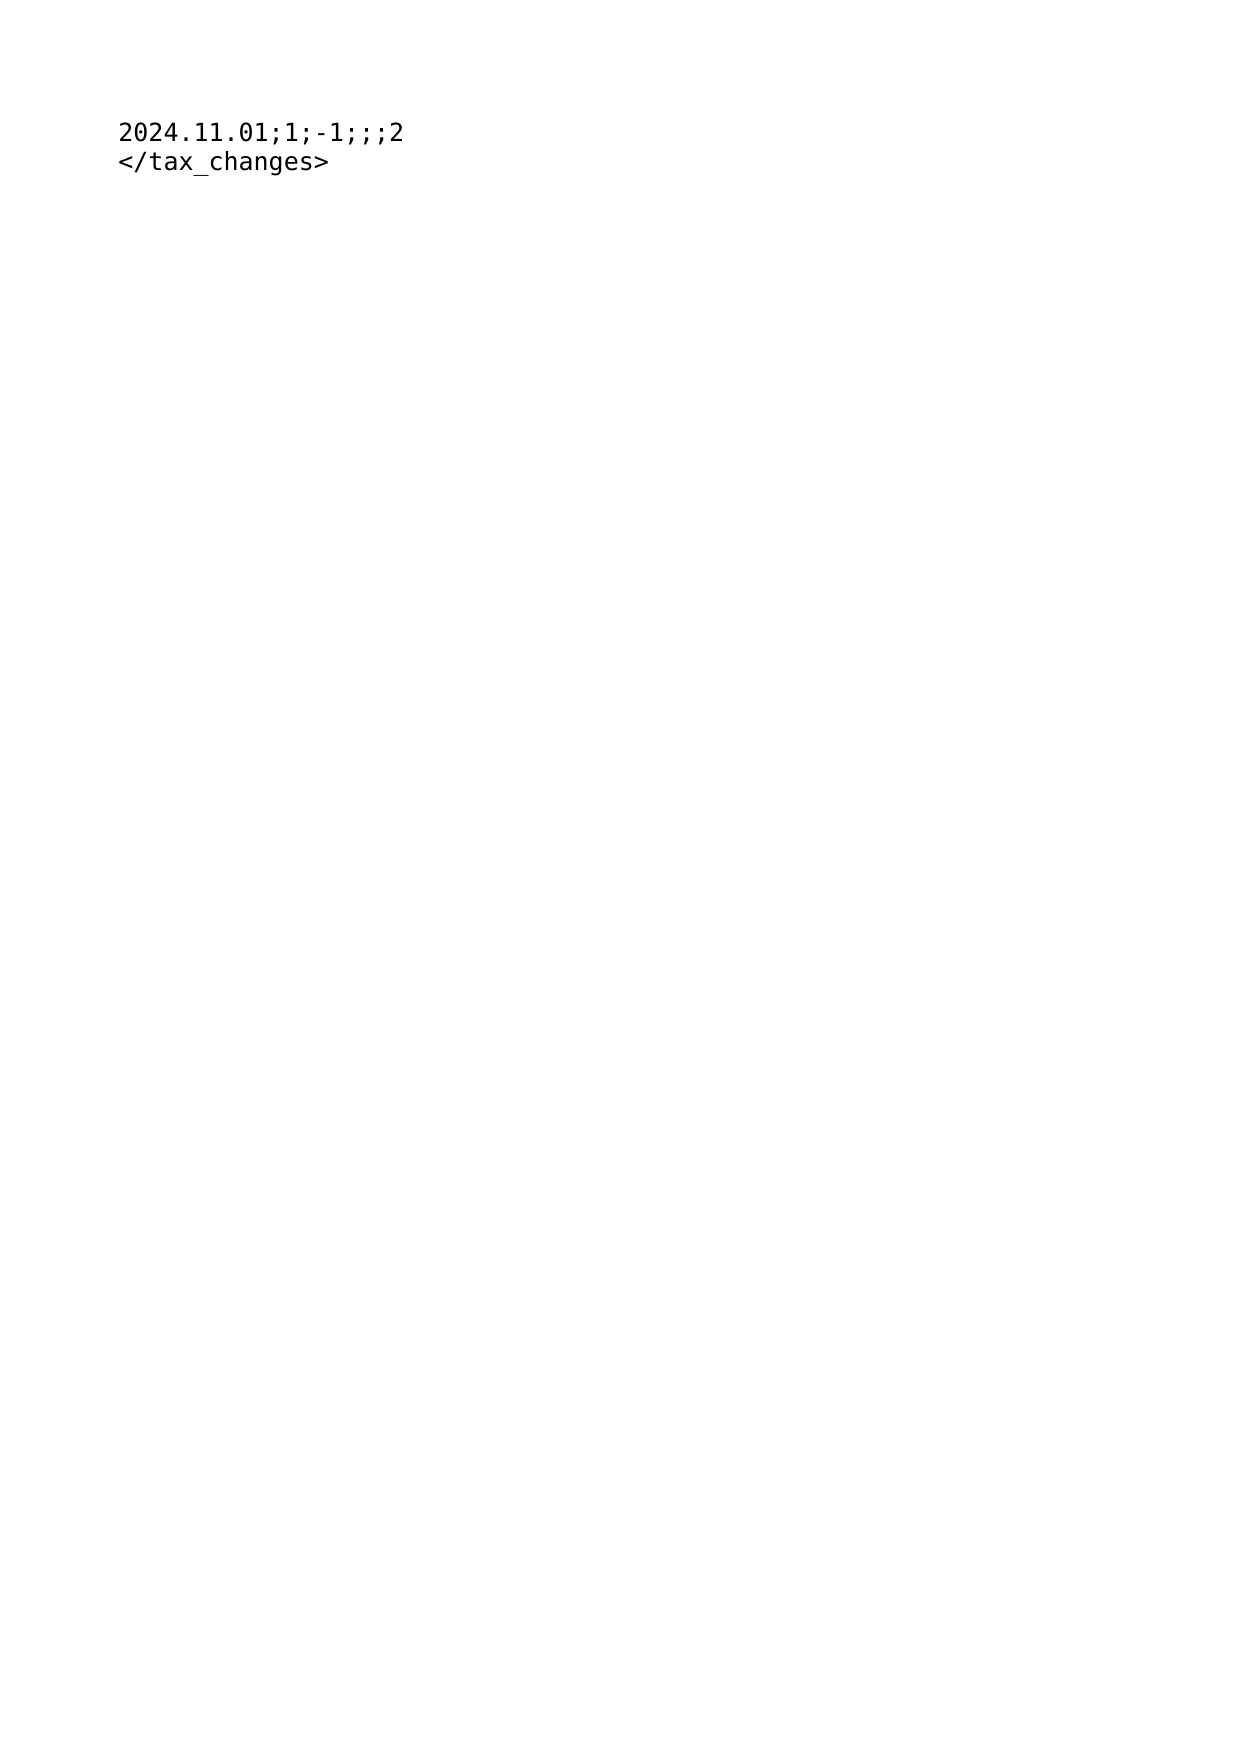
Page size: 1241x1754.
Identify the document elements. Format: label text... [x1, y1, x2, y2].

text 2024.11.01;1;-1;;;2 </tax_changes> [118, 118, 1122, 176]
